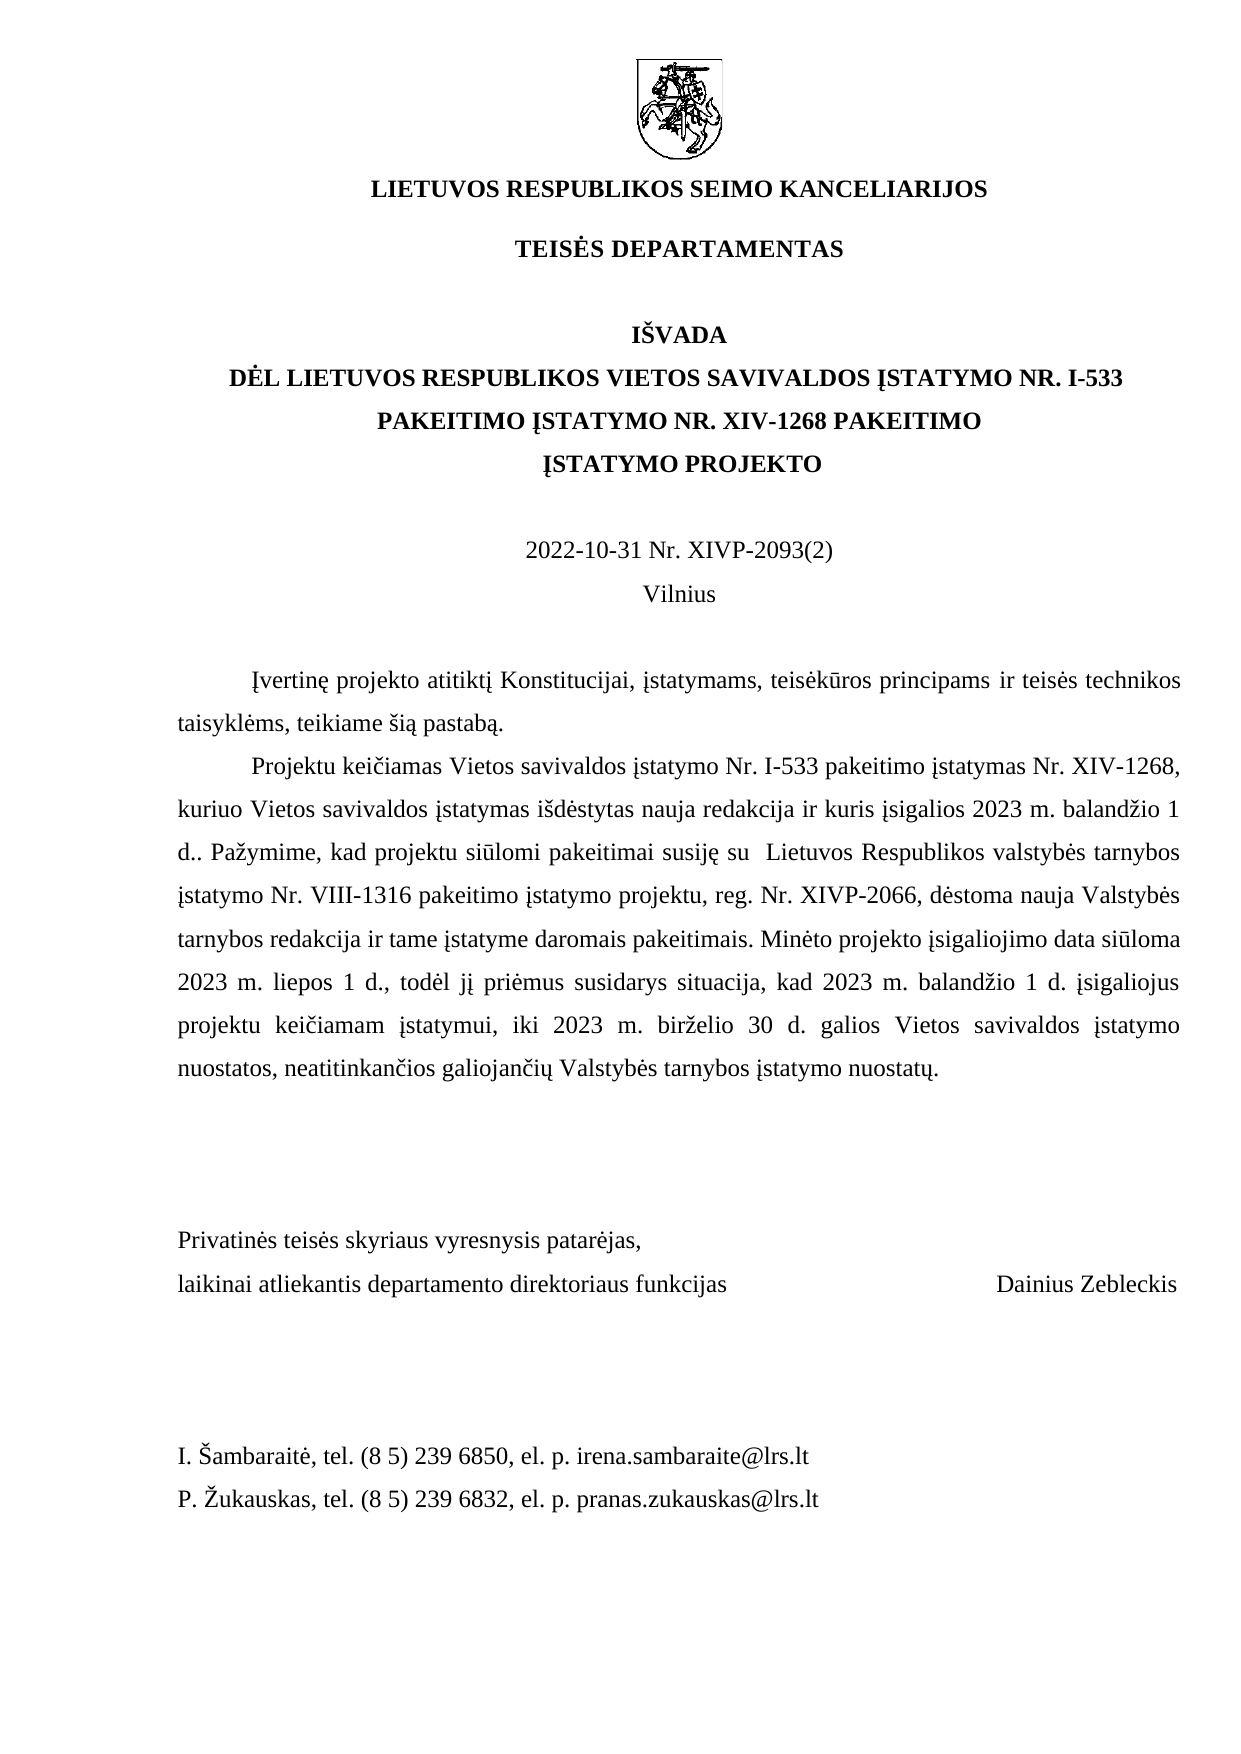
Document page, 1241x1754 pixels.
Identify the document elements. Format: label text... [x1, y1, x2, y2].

text TEISĖS DEPARTAMENTAS [177, 234, 1181, 262]
text laikinai atliekantis departamento direktoriaus funkcijas Dainius Zebleckis [177, 1269, 1181, 1297]
text P. Žukauskas, tel. (8 5) 239 6832, el. p. pranas.zukauskas@lrs.lt [177, 1484, 1181, 1513]
text IŠVADA [177, 320, 1181, 349]
text DĖL LIETUVOS RESPUBLIKOS VIETOS SAVIVALDOS ĮSTATYMO NR. I-533 PAKEITIMO ĮSTATYMO NR. XIV-1268 PAKEITIMO [177, 363, 1181, 435]
text ĮSTATYMO PROJEKTO [177, 449, 1181, 478]
text Vilnius [177, 579, 1181, 607]
text Privatinės teisės skyriaus vyresnysis patarėjas, [177, 1226, 1181, 1254]
text 2022-10-31 Nr. XIVP-2093(2) [177, 536, 1181, 564]
text LIETUVOS RESPUBLIKOS SEIMO KANCELIARIJOS [177, 174, 1181, 203]
text Projektu keičiamas Vietos savivaldos įstatymo Nr. I-533 pakeitimo įstatymas Nr. XIV-1268, kuriuo Vietos savivaldos įstatymas išdėstytas nauja redakcija ir kuris įsigalios 2023 m. balandžio 1 d.. Pažymime, kad projektu siūlomi pakeitimai susiję su Lietuvos Respublikos valstybės tarnybos įstatymo Nr. VIII-1316 pakeitimo įstatymo projektu, reg. Nr. XIVP-2066, dėstoma nauja Valstybės tarnybos redakcija ir tame įstatyme daromais pakeitimais. Minėto projekto įsigaliojimo data siūloma 2023 m. liepos 1 d., todėl jį priėmus susidarys situacija, kad 2023 m. balandžio 1 d. įsigaliojus projektu keičiamam įstatymui, iki 2023 m. birželio 30 d. galios Vietos savivaldos įstatymo nuostatos, neatitinkančios galiojančių Valstybės tarnybos įstatymo nuostatų. [177, 751, 1181, 1082]
text I. Šambaraitė, tel. (8 5) 239 6850, el. p. irena.sambaraite@lrs.lt [177, 1441, 1181, 1470]
text Įvertinę projekto atitiktį Konstitucijai, įstatymams, teisėkūros principams ir teisės technikos taisyklėms, teikiame šią pastabą. [177, 665, 1181, 737]
